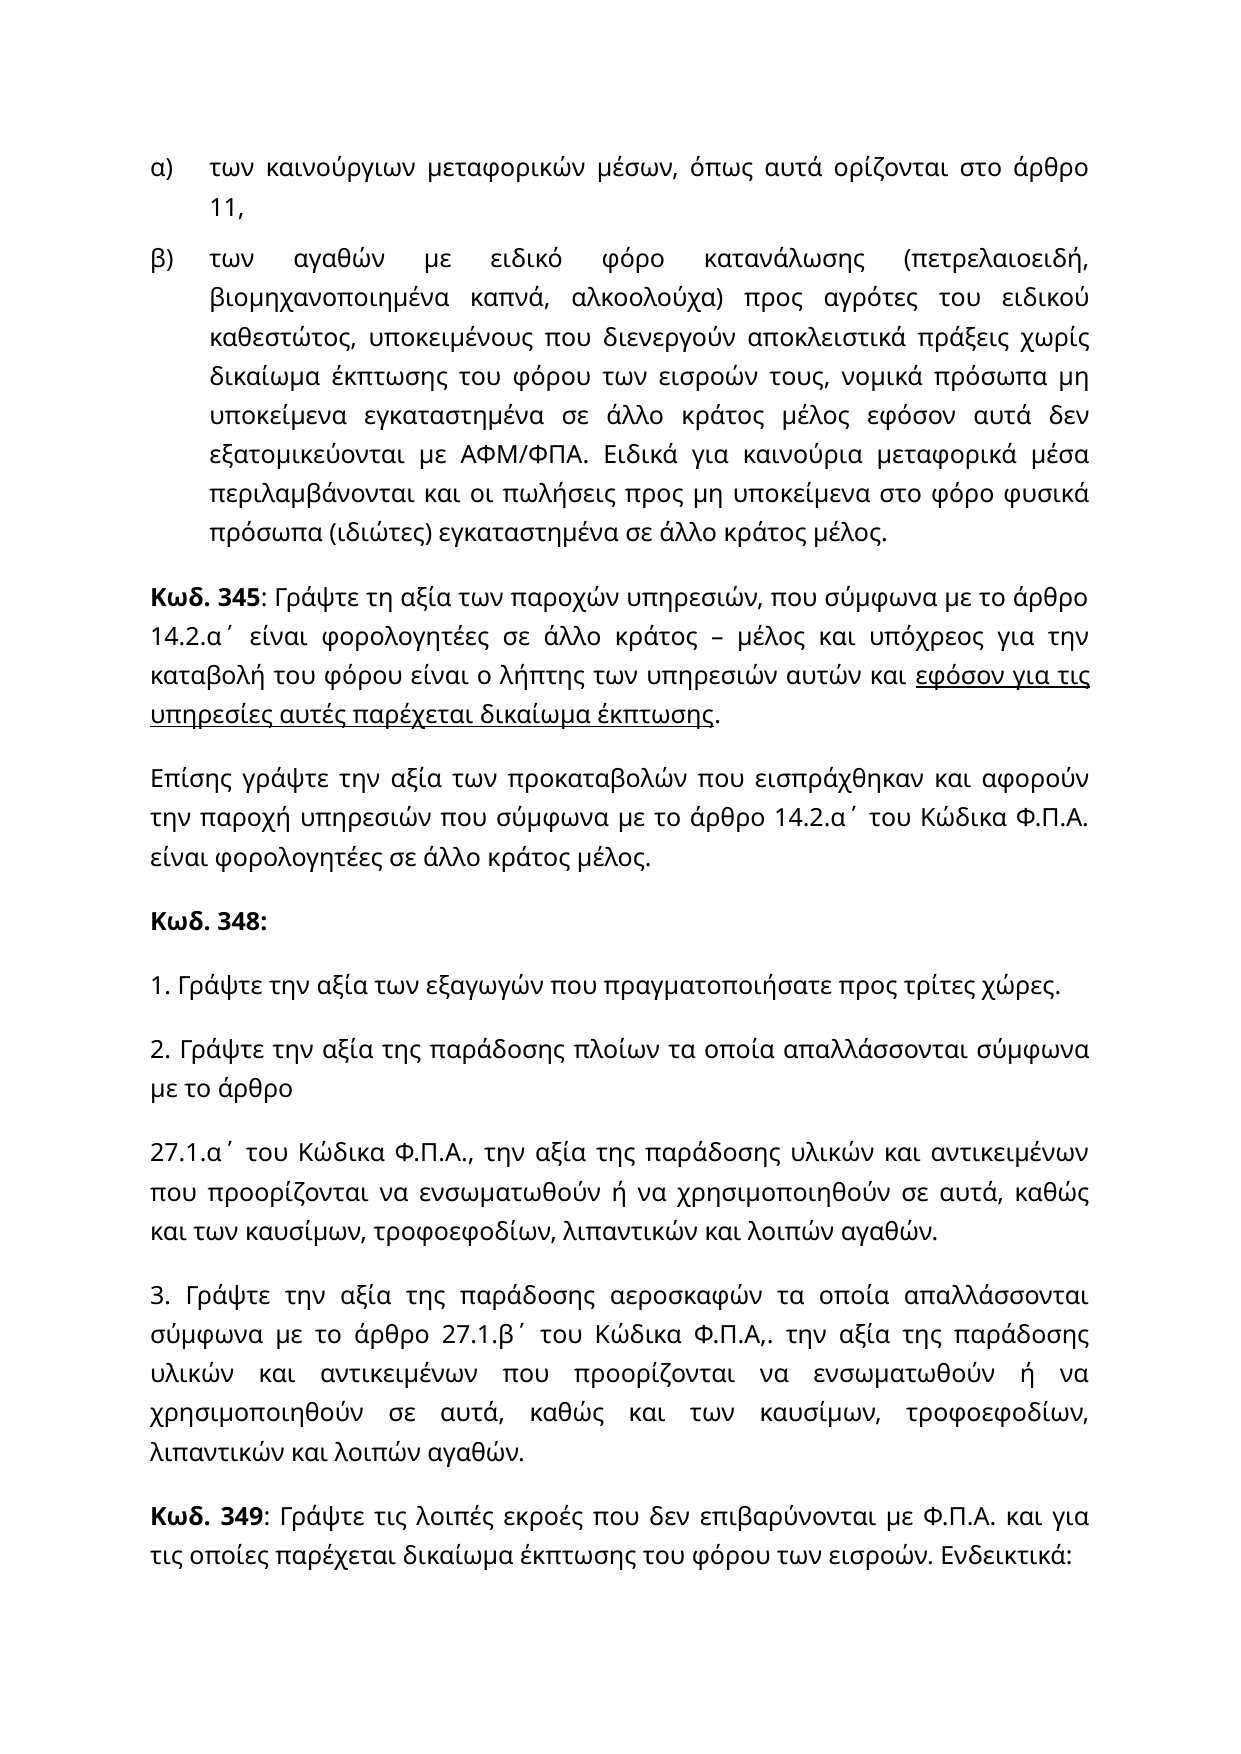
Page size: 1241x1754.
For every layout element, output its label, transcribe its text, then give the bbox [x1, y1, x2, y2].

list β) των αγαθών με ειδικό φόρο κατανάλωσης (πετρελαιοειδή, βιομηχανοποιημένα καπνά, αλκοολούχα) προς αγρότες του ειδικού καθεστώτος, υποκειμένους που διενεργούν αποκλειστικά πράξεις χωρίς δικαίωμα έκπτωσης του φόρου των εισροών τους, νομικά πρόσωπα μη υποκείμενα εγκαταστημένα σε άλλο κράτος μέλος εφόσον αυτά δεν εξατομικεύονται με ΑΦΜ/ΦΠΑ. Ειδικά για καινούρια μεταφορικά μέσα περιλαμβάνονται και οι πωλήσεις προς μη υποκείμενα στο φόρο φυσικά πρόσωπα (ιδιώτες) εγκαταστημένα σε άλλο κράτος μέλος. [150, 241, 1090, 549]
text Κωδ. 349: Γράψτε τις λοιπές εκροές που δεν επιβαρύνονται με Φ.Π.Α. και για τις οποίες παρέχεται δικαίωμα έκπτωσης του φόρου των εισροών. Ενδεικτικά: [150, 1498, 1090, 1572]
text 3. Γράψτε την αξία της παράδοσης αεροσκαφών τα οποία απαλλάσσονται σύμφωνα με το άρθρο 27.1.β΄ του Κώδικα Φ.Π.Α,. την αξία της παράδοσης υλικών και αντικειμένων που προορίζονται να ενσωματωθούν ή να χρησιμοποιηθούν σε αυτά, καθώς και των καυσίμων, τροφοεφοδίων, λιπαντικών και λοιπών αγαθών. [150, 1277, 1090, 1468]
text Κωδ. 348: [150, 903, 1090, 937]
text Κωδ. 345: Γράψτε τη αξία των παροχών υπηρεσιών, που σύμφωνα με το άρθρο 14.2.α΄ είναι φορολογητέες σε άλλο κράτος – μέλος και υπόχρεος για την καταβολή του φόρου είναι ο λήπτης των υπηρεσιών αυτών και εφόσον για τις υπηρεσίες αυτές παρέχεται δικαίωμα έκπτωσης. [150, 579, 1090, 731]
text 1. Γράψτε την αξία των εξαγωγών που πραγματοποιήσατε προς τρίτες χώρες. [150, 967, 1090, 1002]
list α) των καινούργιων μεταφορικών μέσων, όπως αυτά ορίζονται στο άρθρο 11, [150, 150, 1090, 223]
text 27.1.α΄ του Κώδικα Φ.Π.Α., την αξία της παράδοσης υλικών και αντικειμένων που προορίζονται να ενσωματωθούν ή να χρησιμοποιηθούν σε αυτά, καθώς και των καυσίμων, τροφοεφοδίων, λιπαντικών και λοιπών αγαθών. [150, 1135, 1090, 1247]
text 2. Γράψτε την αξία της παράδοσης πλοίων τα οποία απαλλάσσονται σύμφωνα με το άρθρο [150, 1032, 1090, 1105]
text Επίσης γράψτε την αξία των προκαταβολών που εισπράχθηκαν και αφορούν την παροχή υπηρεσιών που σύμφωνα με το άρθρο 14.2.α΄ του Κώδικα Φ.Π.Α. είναι φορολογητέες σε άλλο κράτος μέλος. [150, 761, 1090, 873]
